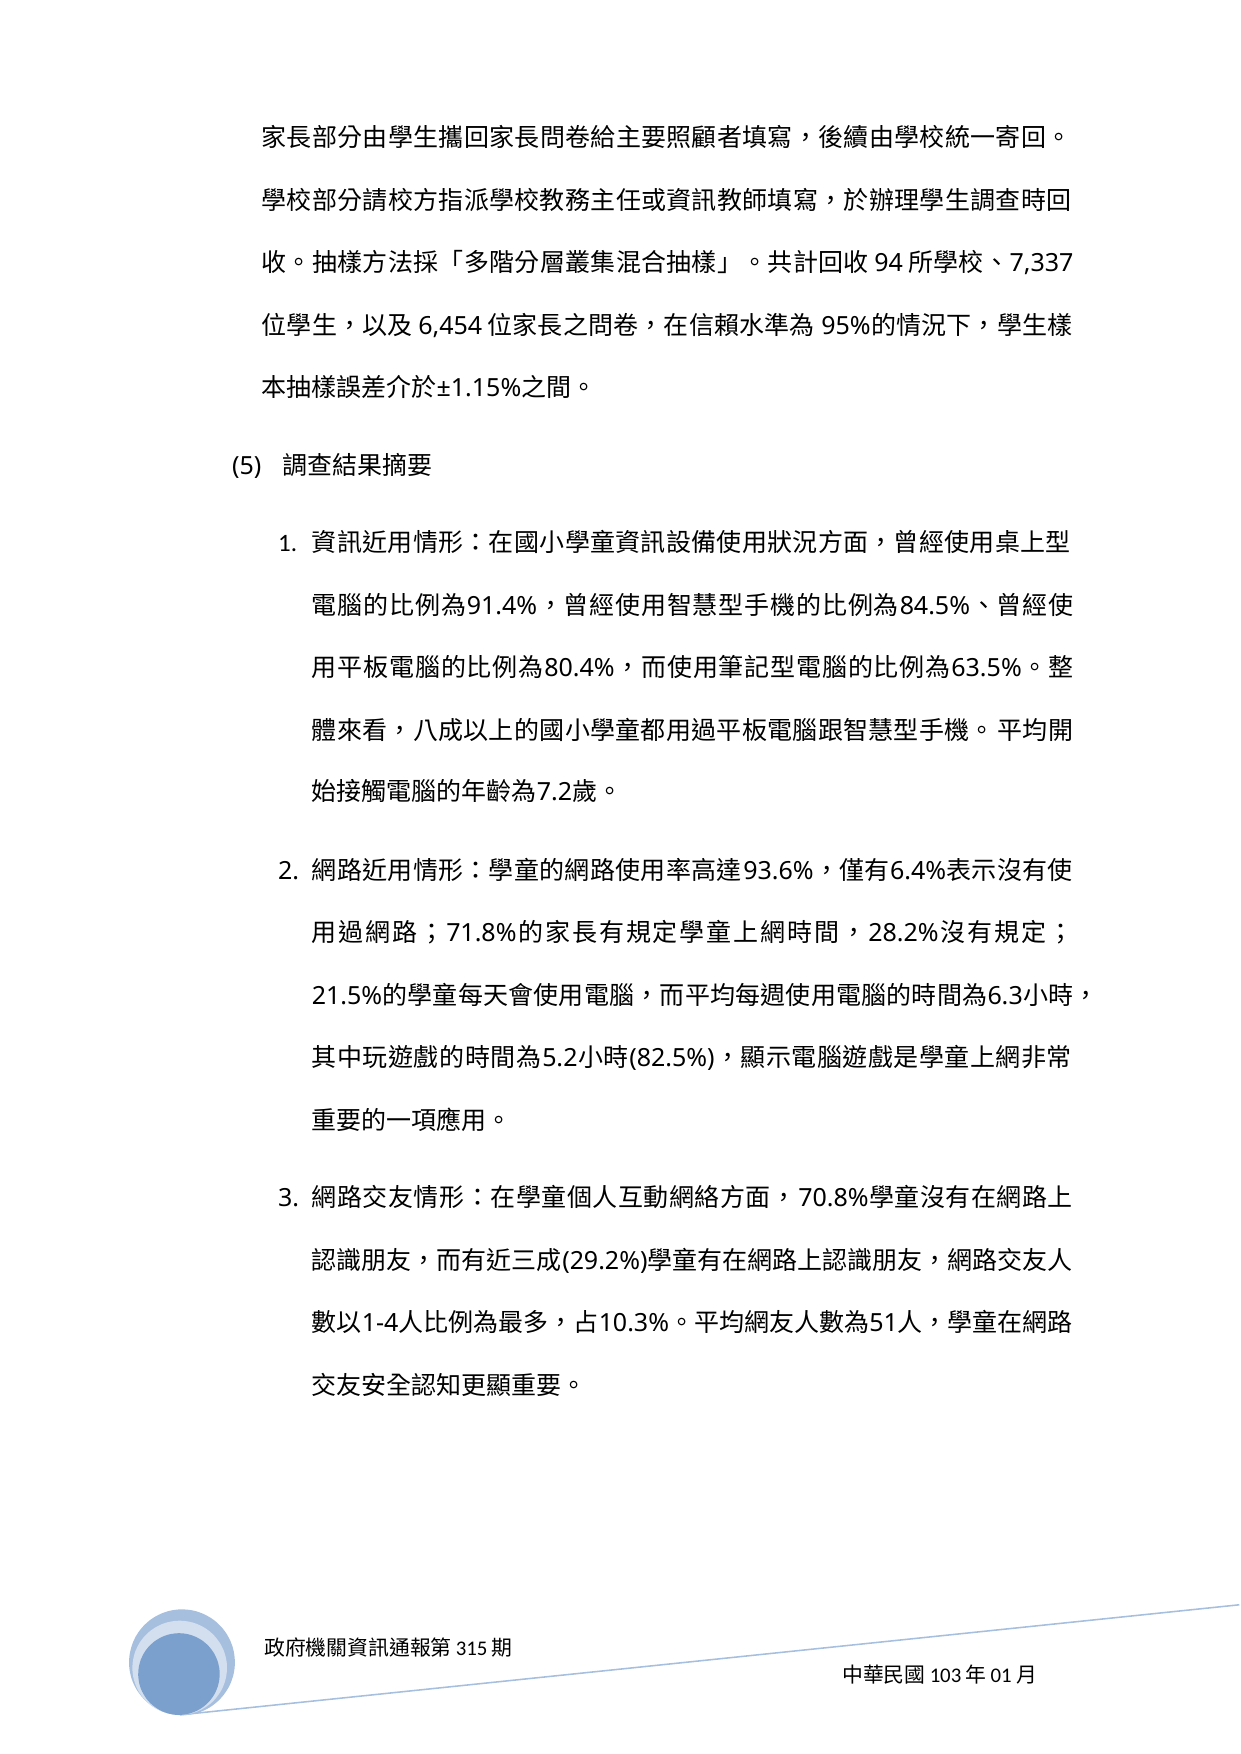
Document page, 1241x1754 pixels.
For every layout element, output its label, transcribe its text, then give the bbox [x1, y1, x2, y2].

list 調查結果摘要 [232, 422, 1073, 484]
list 網路交友情形：在學童個人互動網絡方面，70.8%學童沒有在網路上認識朋友，而有近三成(29.2%)學童有在網路上認識朋友，網路交友人數以1-4人比例為最多，占10.3%。平均網友人數為51人，學童在網路交友安全認知更顯重要。 [278, 1154, 1073, 1404]
list 家長部分由學生攜回家長問卷給主要照顧者填寫，後續由學校統一寄回。學校部分請校方指派學校教務主任或資訊教師填寫，於辦理學生調查時回收。抽樣方法採「多階分層叢集混合抽樣」。共計回收94所學校、7,337位學生，以及6,454位家長之問卷，在信賴水準為95%的情況下，學生樣本抽樣誤差介於±1.15%之間。 [217, 94, 1073, 407]
list 網路近用情形：學童的網路使用率高達93.6%，僅有6.4%表示沒有使用過網路；71.8%的家長有規定學童上網時間，28.2%沒有規定；21.5%的學童每天會使用電腦，而平均每週使用電腦的時間為6.3小時，其中玩遊戲的時間為5.2小時(82.5%)，顯示電腦遊戲是學童上網非常重要的一項應用。 [278, 827, 1073, 1139]
list 資訊近用情形：在國小學童資訊設備使用狀況方面，曾經使用桌上型電腦的比例為91.4%，曾經使用智慧型手機的比例為84.5%、曾經使用平板電腦的比例為80.4%，而使用筆記型電腦的比例為63.5%。整體來看，八成以上的國小學童都用過平板電腦跟智慧型手機。平均開始接觸電腦的年齡為7.2歲。 [278, 499, 1073, 812]
